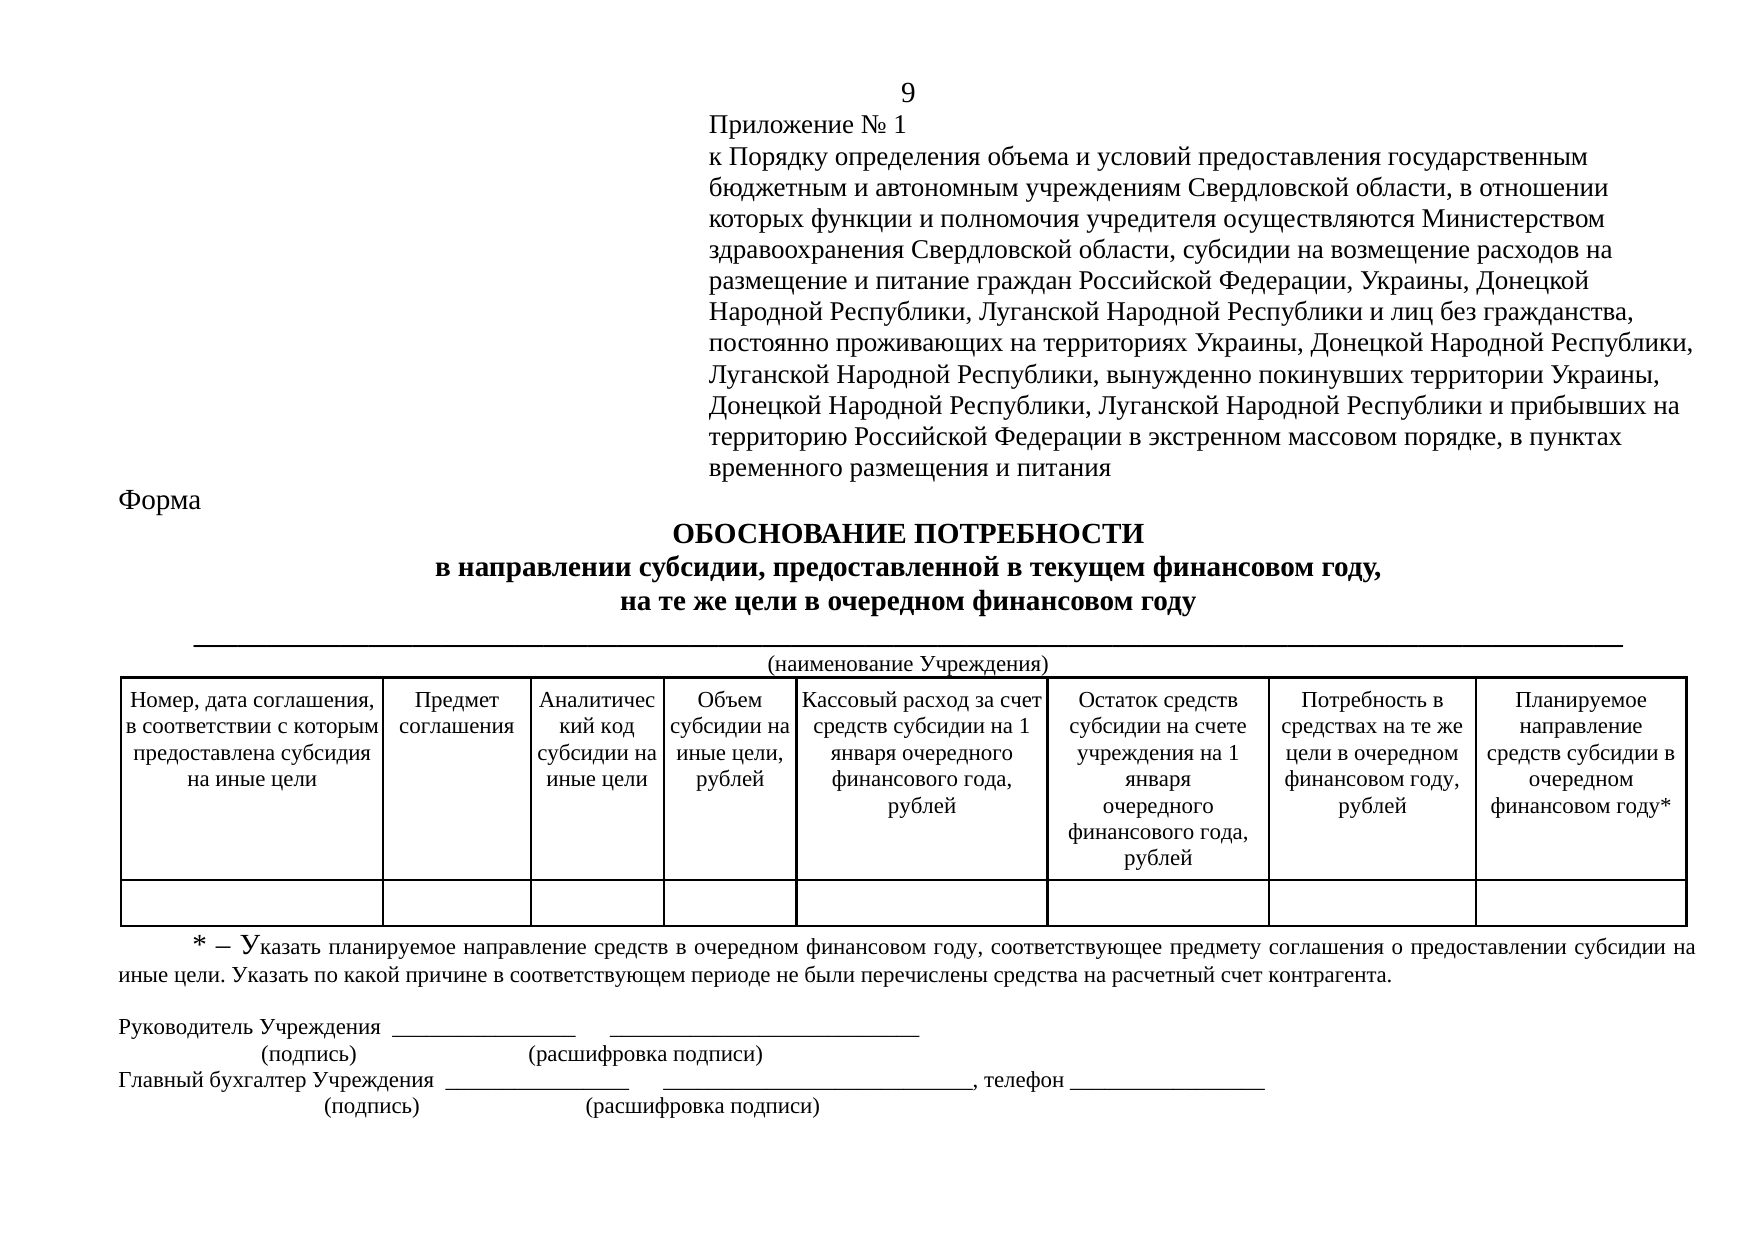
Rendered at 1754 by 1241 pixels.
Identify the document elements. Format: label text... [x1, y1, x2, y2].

table_header Остаток средств субсидии на счете учреждения на 1 января очередного финансового года, рублей [1049, 679, 1268, 878]
table_header Объем субсидии на иные цели, рублей [665, 679, 795, 878]
text (подпись) (расшифровка подписи) [118, 1040, 1698, 1066]
table_cell [1049, 881, 1268, 925]
text Главный бухгалтер Учреждения ________________ ___________________________, телефон _________________ [118, 1066, 1698, 1092]
table_header Аналитический код субсидии на иные цели [532, 679, 663, 878]
table_header Предмет соглашения [384, 679, 530, 878]
text Форма [118, 482, 1754, 516]
text __________________________________________________________________________________________________ [118, 616, 1698, 650]
table_cell [384, 881, 530, 925]
table_cell [532, 881, 663, 925]
text к Порядку определения объема и условий предоставления государственным бюджетным и автономным учреждениям Свердловской области, в отношении которых функции и полномочия учредителя осуществляются Министерством здравоохранения Свердловской области, субсидии на возмещение расходов на размещение и питание граждан Российской Федерации, Украины, Донецкой Народной Республики, Луганской Народной Республики и лиц без гражданства, постоянно проживающих на территориях Украины, Донецкой Народной Республики, Луганской Народной Республики, вынужденно покинувших территории Украины, Донецкой Народной Республики, Луганской Народной Республики и прибывших на территорию Российской Федерации в экстренном массовом порядке, в пунктах временного размещения и питания [709, 140, 1698, 482]
table_cell [798, 881, 1046, 925]
text (наименование Учреждения) [118, 650, 1698, 676]
text (подпись) (расшифровка подписи) [118, 1092, 1698, 1119]
text ОБОСНОВАНИЕ ПОТРЕБНОСТИ [118, 516, 1698, 549]
table_header Кассовый расход за счет средств субсидии на 1 января очередного финансового года, рублей [798, 679, 1046, 878]
text * – Указать планируемое направление средств в очередном финансовом году, соответствующее предмету соглашения о предоставлении субсидии на иные цели. Указать по какой причине в соответствующем периоде не были перечислены средства на расчетный счет контрагента. [118, 927, 1698, 987]
text в направлении субсидии, предоставленной в текущем финансовом году, [118, 549, 1698, 583]
table_cell [122, 881, 382, 925]
table_header Потребность в средствах на те же цели в очередном финансовом году, рублей [1270, 679, 1475, 878]
text Руководитель Учреждения ________________ ___________________________ [118, 1013, 1698, 1040]
text Приложение № 1 [709, 108, 1698, 140]
table_cell [1477, 881, 1685, 925]
table_cell [1270, 881, 1475, 925]
table_header Номер, дата соглашения, в соответствии с которым предоставлена субсидия на иные цели [122, 679, 382, 878]
table_cell [665, 881, 795, 925]
table_header Планируемое направление средств субсидии в очередном финансовом году* [1477, 679, 1685, 878]
text на те же цели в очередном финансовом году [118, 583, 1698, 616]
